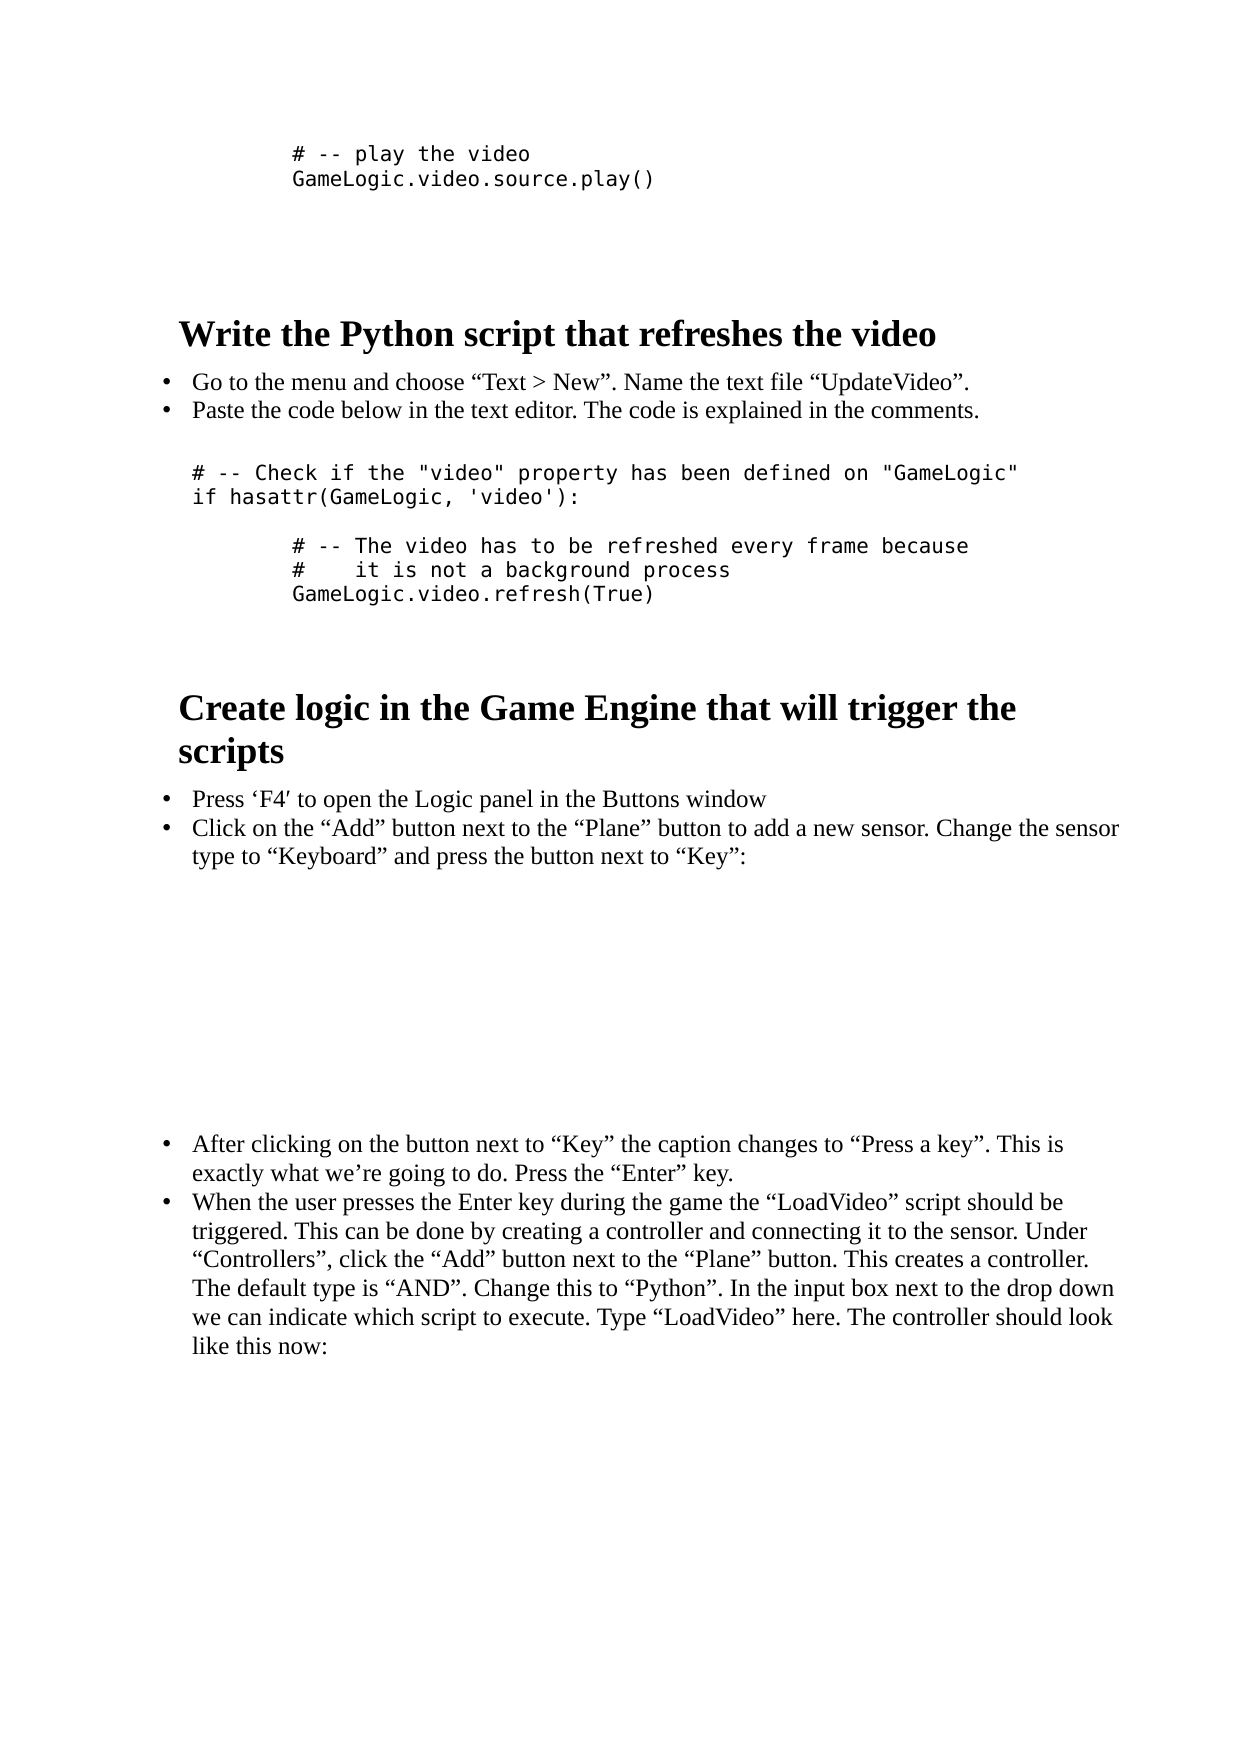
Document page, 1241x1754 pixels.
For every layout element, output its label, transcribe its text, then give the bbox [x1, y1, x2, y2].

list GameLogic.video.source.play() [162, 167, 1122, 191]
list if hasattr(GameLogic, 'video'): [162, 485, 1122, 509]
list After clicking on the button next to “Key” the caption changes to “Press a key”. This is exactly what we’re going to do. Press the “Enter” key. [162, 1129, 1122, 1187]
list # -- The video has to be refreshed every frame because [162, 534, 1122, 558]
subtitle Write the Python script that refreshes the video [118, 311, 1122, 354]
list Press ‘F4′ to open the Logic panel in the Buttons window [162, 784, 1122, 813]
list # it is not a background process [162, 558, 1122, 582]
list Paste the code below in the text editor. The code is explained in the comments. [162, 395, 1122, 424]
list # -- Check if the "video" property has been defined on "GameLogic" [162, 461, 1122, 485]
list # -- play the video [162, 142, 1122, 167]
list Go to the menu and choose “Text > New”. Name the text file “UpdateVideo”. [162, 367, 1122, 395]
list When the user presses the Enter key during the game the “LoadVideo” script should be triggered. This can be done by creating a controller and connecting it to the sensor. Under “Controllers”, click the “Add” button next to the “Plane” button. This creates a controller. The default type is “AND”. Change this to “Python”. In the input box next to the drop down we can indicate which script to execute. Type “LoadVideo” here. The controller should look like this now: [162, 1187, 1122, 1359]
list Click on the “Add” button next to the “Plane” button to add a new sensor. Change the sensor type to “Keyboard” and press the button next to “Key”: [162, 813, 1122, 870]
list GameLogic.video.refresh(True) [162, 582, 1122, 606]
subtitle Create logic in the Game Engine that will trigger the scripts [118, 685, 1122, 771]
